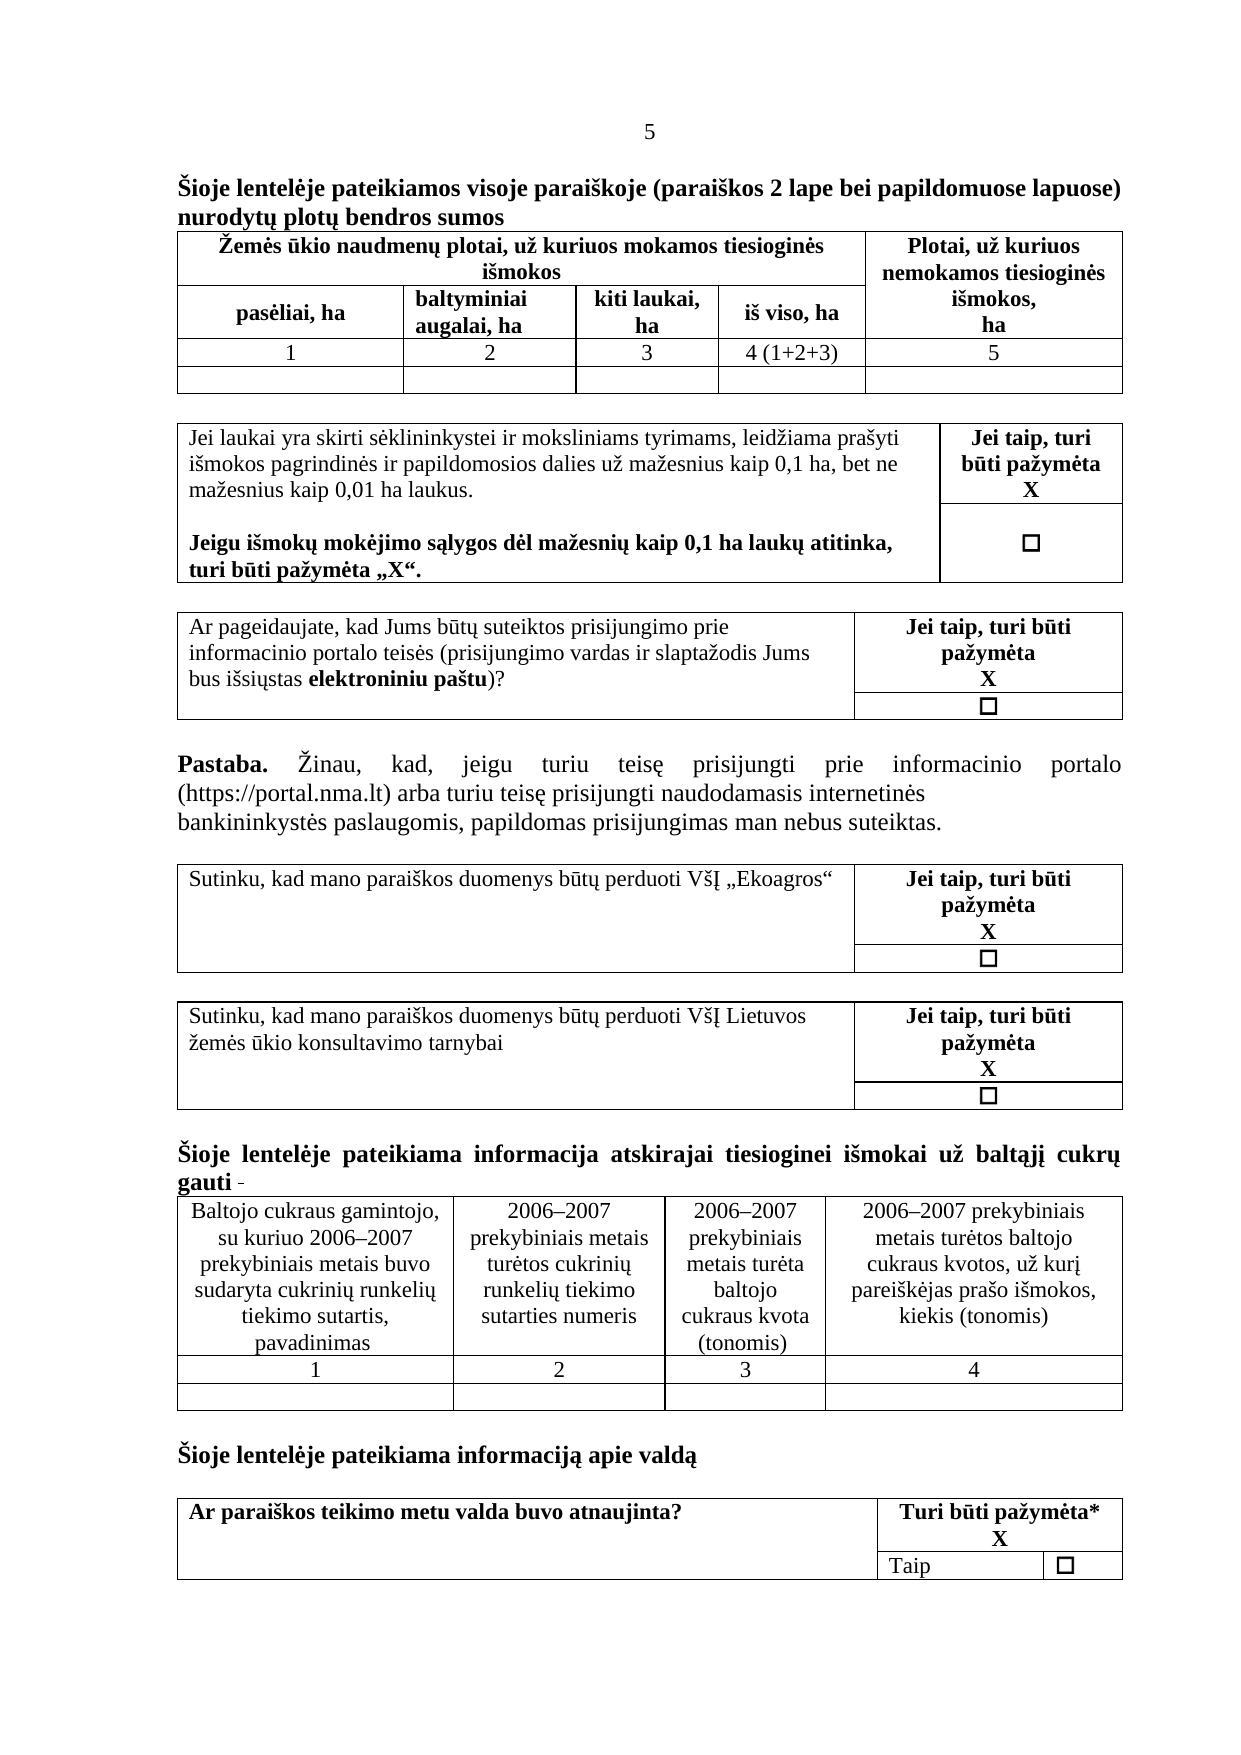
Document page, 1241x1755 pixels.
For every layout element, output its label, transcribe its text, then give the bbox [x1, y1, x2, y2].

table_cell [] [941, 504, 1122, 582]
table_header Jei taip, turi būti pažymėta X [855, 865, 1122, 944]
table_header Jei taip, turi būti pažymėta X [855, 613, 1122, 692]
table_cell 3 [666, 1356, 825, 1383]
table_cell [] [855, 1083, 1122, 1109]
table_cell [] [1044, 1552, 1122, 1578]
table_header Baltojo cukraus gamintojo, su kuriuo 2006–2007 prekybiniais metais buvo sudaryta cukrinių runkelių tiekimo sutartis, pavadinimas [178, 1197, 453, 1355]
table_cell baltyminiai augalai, ha [404, 286, 575, 338]
text Šioje lentelėje pateikiama informaciją apie valdą [177, 1440, 1122, 1469]
table_cell [454, 1384, 664, 1410]
table_cell [178, 367, 403, 393]
text Šioje lentelėje pateikiamos visoje paraiškoje (paraiškos 2 lape bei papildomuose lapuose) nurodytų plotų bendros sumos [177, 173, 1122, 231]
table_cell 2 [454, 1356, 664, 1383]
table_cell [178, 1384, 453, 1410]
table_header 2006–2007 prekybiniais metais turėta baltojo cukraus kvota (tonomis) [666, 1197, 825, 1355]
table_cell Taip [878, 1552, 1043, 1578]
table_cell iš viso, ha [719, 286, 865, 338]
table_cell [666, 1384, 825, 1410]
text Šioje lentelėje pateikiama informacija atskirajai tiesioginei išmokai už baltąjį cukrų gauti [177, 1139, 1122, 1196]
table_header Ar paraiškos teikimo metu valda buvo atnaujinta? [178, 1499, 877, 1578]
table_cell 1 [178, 339, 403, 366]
table_cell [] [855, 693, 1122, 719]
table_cell pasėliai, ha [178, 286, 403, 338]
table_header Turi būti pažymėta* X [878, 1499, 1122, 1551]
text Pastaba. Žinau, kad, jeigu turiu teisę prisijungti prie informacinio portalo (https://portal.nma.lt) arba turiu teisę prisijungti naudodamasis internetinės [177, 749, 1122, 807]
table_cell kiti laukai, ha [577, 286, 718, 338]
table_cell [866, 367, 1122, 393]
table_cell 4 (1+2+3) [719, 339, 865, 366]
table_header 2006–2007 prekybiniais metais turėtos cukrinių runkelių tiekimo sutarties numeris [454, 1197, 664, 1355]
table_cell 3 [577, 339, 718, 366]
table_header Jei taip, turi būti pažymėta X [855, 1003, 1122, 1081]
table_cell [] [855, 945, 1122, 972]
table_cell [404, 367, 575, 393]
table_header Jei laukai yra skirti sėklininkystei ir moksliniams tyrimams, leidžiama prašyti išmokos pagrindinės ir papildomosios dalies už mažesnius kaip 0,1 ha, bet ne mažesnius kaip 0,01 ha laukus. Jeigu išmokų mokėjimo sąlygos dėl mažesnių kaip 0,1 ha laukų atitinka, turi būti pažymėta „X“. [178, 424, 939, 582]
table_cell 5 [866, 339, 1122, 366]
table_cell 2 [404, 339, 575, 366]
table_cell 4 [826, 1356, 1122, 1383]
table_header Plotai, už kuriuos nemokamos tiesioginės išmokos, ha [866, 232, 1122, 338]
text bankininkystės paslaugomis, papildomas prisijungimas man nebus suteiktas. [177, 807, 1122, 835]
table_header Jei taip, turi būti pažymėta X [941, 424, 1122, 503]
table_cell [719, 367, 865, 393]
table_cell [577, 367, 718, 393]
table_header Sutinku, kad mano paraiškos duomenys būtų perduoti VšĮ „Ekoagros“ [178, 865, 854, 972]
table_cell [826, 1384, 1122, 1410]
table_cell 1 [178, 1356, 453, 1383]
table_header 2006–2007 prekybiniais metais turėtos baltojo cukraus kvotos, už kurį pareiškėjas prašo išmokos, kiekis (tonomis) [826, 1197, 1122, 1355]
table_header Žemės ūkio naudmenų plotai, už kuriuos mokamos tiesioginės išmokos [178, 232, 865, 284]
table_header Sutinku, kad mano paraiškos duomenys būtų perduoti VšĮ Lietuvos žemės ūkio konsultavimo tarnybai [178, 1003, 854, 1109]
table_header Ar pageidaujate, kad Jums būtų suteiktos prisijungimo prie informacinio portalo teisės (prisijungimo vardas ir slaptažodis Jums bus išsiųstas elektroniniu paštu)? [178, 613, 854, 719]
